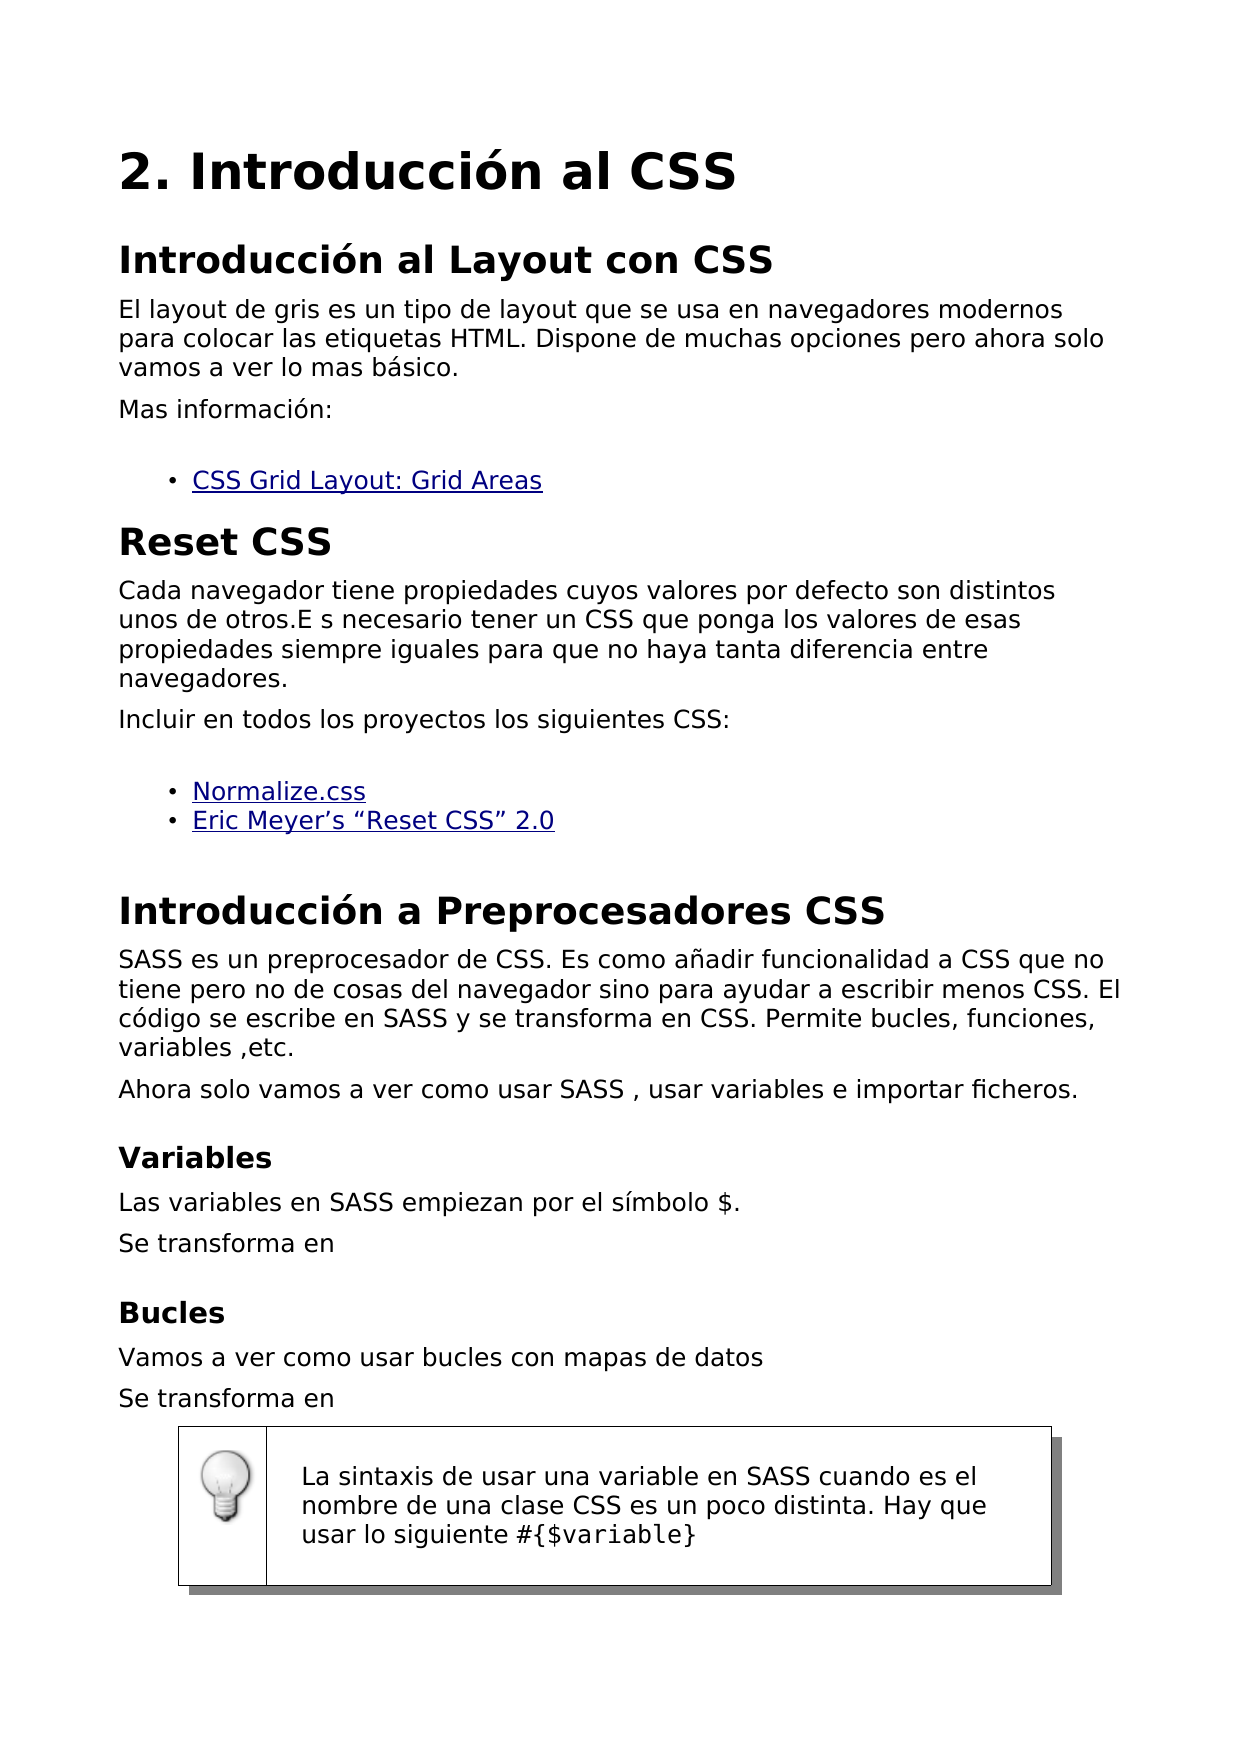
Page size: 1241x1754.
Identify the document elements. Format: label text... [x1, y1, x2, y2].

list Normalize.css [177, 777, 1122, 806]
list CSS Grid Layout: Grid Areas [177, 466, 1122, 495]
list Eric Meyer’s “Reset CSS” 2.0 [177, 806, 1122, 835]
text El layout de gris es un tipo de layout que se usa en navegadores modernos para colocar las etiquetas HTML. Dispone de muchas opciones pero ahora solo vamos a ver lo mas básico. [118, 295, 1122, 382]
subtitle Bucles [118, 1296, 1122, 1330]
subtitle Introducción al Layout con CSS [118, 239, 1122, 282]
text Vamos a ver como usar bucles con mapas de datos [118, 1343, 1122, 1372]
subtitle Reset CSS [118, 520, 1122, 564]
subtitle 2. Introducción al CSS [118, 143, 1122, 201]
text Se transforma en [118, 1384, 1122, 1414]
text SASS es un preprocesador de CSS. Es como añadir funcionalidad a CSS que no tiene pero no de cosas del navegador sino para ayudar a escribir menos CSS. El código se escribe en SASS y se transforma en CSS. Permite bucles, funciones, variables ,etc. [118, 946, 1122, 1062]
subtitle Introducción a Preprocesadores CSS [118, 889, 1122, 933]
text Ahora solo vamos a ver como usar SASS , usar variables e importar ficheros. [118, 1075, 1122, 1104]
text Las variables en SASS empiezan por el símbolo $. [118, 1188, 1122, 1217]
text Se transforma en [118, 1230, 1122, 1259]
subtitle Variables [118, 1142, 1122, 1176]
text Incluir en todos los proyectos los siguientes CSS: [118, 706, 1122, 735]
picture [190, 1450, 266, 1525]
table_header La sintaxis de usar una variable en SASS cuando es el nombre de una clase CSS es un poco distinta. Hay que usar lo siguiente #{$variable} [267, 1427, 1051, 1584]
table_header [179, 1427, 266, 1584]
text Cada navegador tiene propiedades cuyos valores por defecto son distintos unos de otros.E s necesario tener un CSS que ponga los valores de esas propiedades siempre iguales para que no haya tanta diferencia entre navegadores. [118, 576, 1122, 693]
text Mas información: [118, 395, 1122, 424]
